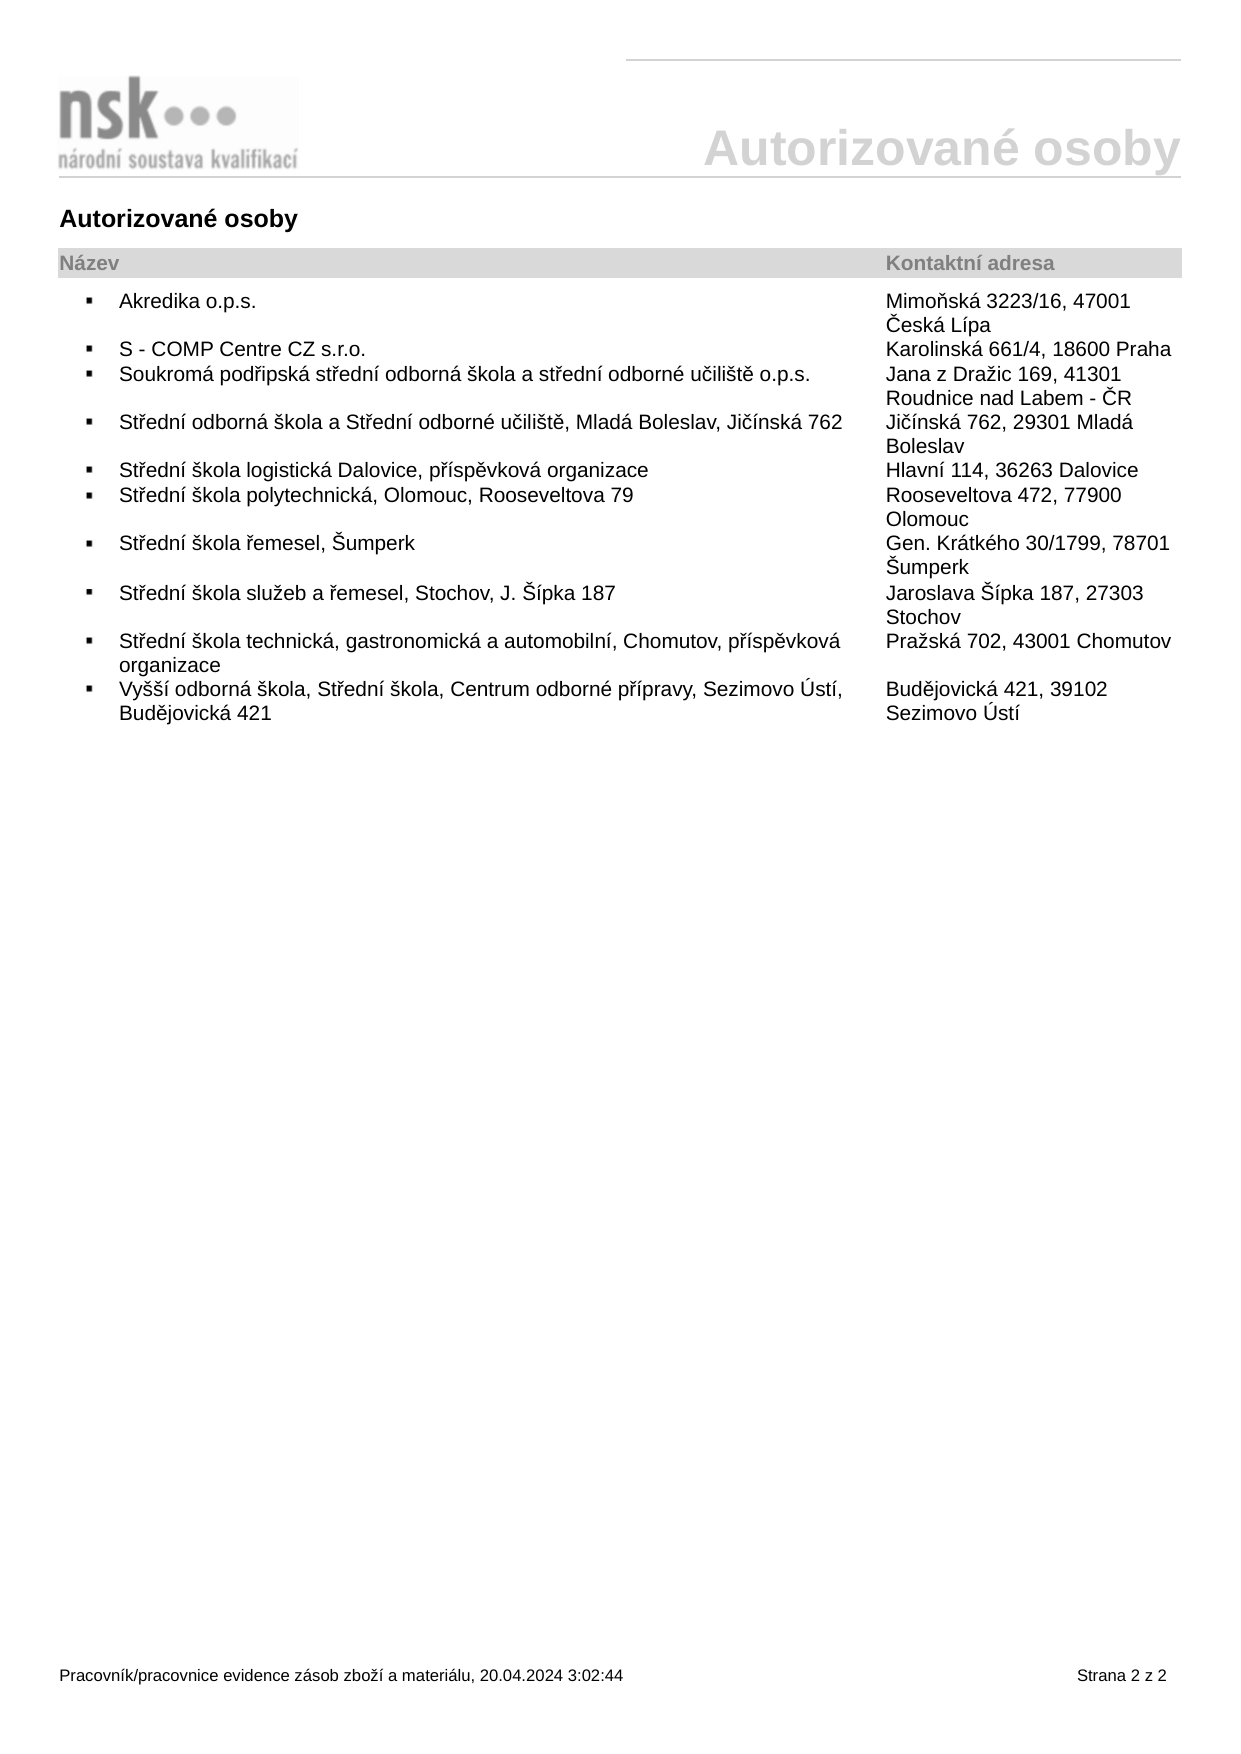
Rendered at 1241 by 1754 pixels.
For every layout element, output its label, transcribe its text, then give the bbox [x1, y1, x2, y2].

table_cell [886, 278, 1167, 289]
table_cell [119, 1491, 481, 1657]
table_cell [626, 1491, 860, 1657]
table_cell [860, 314, 886, 337]
table_cell [59, 236, 119, 248]
table_cell [1167, 653, 1181, 676]
table_cell [481, 1024, 617, 1324]
table_cell Pražská 702, 43001 Chomutov [886, 629, 1181, 652]
table_cell [626, 236, 860, 248]
table_cell [59, 386, 119, 410]
table_cell [626, 509, 860, 531]
table_cell [618, 314, 626, 337]
table_cell [626, 435, 860, 458]
table_cell Mimoňská 3223/16, 47001 Česká Lípa [886, 289, 1181, 337]
table_cell [626, 724, 860, 1024]
table_cell Střední škola technická, gastronomická a automobilní, Chomutov, příspěvková organizace [119, 629, 886, 676]
table_cell [481, 386, 617, 410]
table_cell Střední škola logistická Dalovice, příspěvková organizace [119, 458, 886, 483]
picture [59, 580, 119, 604]
table_cell [59, 1024, 119, 1324]
table_cell [59, 724, 119, 1024]
picture [59, 457, 119, 482]
table_cell Autorizované osoby [59, 200, 1181, 236]
table_cell [481, 194, 617, 200]
table_cell Název [60, 250, 885, 277]
table_cell [481, 435, 617, 458]
table_cell [618, 236, 626, 248]
table_cell Střední škola služeb a řemesel, Stochov, J. Šípka 187 [119, 581, 886, 604]
table_cell Hlavní 114, 36263 Dalovice [886, 458, 1181, 483]
table_cell [860, 1324, 886, 1491]
table_cell [1167, 724, 1181, 1024]
table_cell [618, 509, 626, 531]
table_cell [59, 557, 119, 580]
table_cell [626, 386, 860, 410]
table_cell [59, 1491, 119, 1657]
table_cell [119, 435, 481, 458]
table_cell [1167, 1324, 1181, 1491]
table_cell [481, 605, 617, 628]
table_cell [59, 314, 119, 336]
table_cell [860, 1491, 886, 1657]
table_cell [1167, 194, 1181, 200]
table_cell [119, 557, 481, 581]
table_cell [119, 236, 481, 248]
table_cell [618, 724, 626, 1024]
table_cell [618, 1024, 626, 1324]
table_cell [860, 386, 886, 410]
table_cell [1167, 1491, 1181, 1657]
table_cell [860, 194, 886, 200]
table_cell [860, 236, 886, 248]
table_cell [119, 724, 481, 1024]
picture [57, 59, 619, 171]
table_cell [626, 314, 860, 337]
table_cell [886, 1491, 1167, 1657]
picture [59, 288, 119, 313]
table_cell [626, 557, 860, 581]
table_cell [886, 653, 1167, 676]
table_cell Strana 2 z 2 [860, 1657, 1167, 1693]
table_cell [618, 435, 626, 458]
table_cell [860, 557, 886, 581]
table_cell [626, 194, 860, 200]
table_cell [119, 1324, 481, 1491]
table_cell [1167, 1657, 1181, 1693]
table_cell [618, 1491, 626, 1657]
table_cell [481, 557, 617, 581]
table_cell [1167, 236, 1181, 248]
picture [59, 628, 119, 653]
table_cell [119, 1024, 481, 1324]
table_cell [481, 509, 617, 531]
table_cell [59, 509, 119, 531]
table_cell Pracovník/pracovnice evidence zásob zboží a materiálu, 20.04.2024 3:02:44 [59, 1657, 860, 1693]
table_cell [886, 1024, 1167, 1324]
picture [59, 483, 119, 508]
table_cell Akredika o.p.s. [119, 289, 886, 314]
table_cell Gen. Krátkého 30/1799, 78701 Šumperk [886, 531, 1181, 581]
table_cell Střední odborná škola a Střední odborné učiliště, Mladá Boleslav, Jičínská 762 [119, 410, 886, 435]
table_cell [626, 605, 860, 628]
table_cell [626, 1024, 860, 1324]
table_cell [481, 1491, 617, 1657]
table_cell [481, 278, 617, 289]
table_cell [119, 509, 481, 531]
table_cell Rooseveltova 472, 77900 Olomouc [886, 483, 1181, 531]
table_cell Soukromá podřipská střední odborná škola a střední odborné učiliště o.p.s. [119, 362, 886, 386]
table_cell [481, 171, 617, 176]
picture [59, 362, 119, 386]
table_cell Vyšší odborná škola, Střední škola, Centrum odborné přípravy, Sezimovo Ústí, Budějovická 421 [119, 676, 886, 724]
table_cell [860, 435, 886, 458]
table_cell [59, 653, 119, 676]
table_cell [860, 605, 886, 628]
table_cell [886, 236, 1167, 248]
table_cell [119, 194, 481, 200]
table_cell [618, 194, 626, 200]
table_cell [1167, 1024, 1181, 1324]
table_cell [119, 605, 481, 628]
table_cell Karolinská 661/4, 18600 Praha [886, 337, 1181, 362]
table_cell [860, 509, 886, 531]
table_cell [119, 278, 481, 289]
table_cell [59, 194, 119, 200]
table_cell [860, 724, 886, 1024]
picture [59, 410, 119, 434]
picture [59, 676, 119, 701]
picture [59, 531, 119, 556]
table_cell Střední škola polytechnická, Olomouc, Rooseveltova 79 [119, 483, 886, 509]
table_cell [886, 724, 1167, 1024]
table_cell [886, 194, 1167, 200]
table_cell [618, 557, 626, 581]
table_cell Budějovická 421, 39102 Sezimovo Ústí [886, 676, 1181, 724]
table_cell [59, 1324, 119, 1491]
table_cell [481, 1324, 617, 1491]
table_cell [860, 278, 886, 289]
table_cell [626, 1324, 860, 1491]
table_cell [618, 278, 626, 289]
table_cell [618, 1324, 626, 1491]
table_cell [860, 1024, 886, 1324]
table_cell [119, 386, 481, 410]
table_cell Kontaktní adresa [886, 250, 1180, 277]
table_cell [481, 236, 617, 248]
table_cell Jana z Dražic 169, 41301 Roudnice nad Labem - ČR [886, 362, 1181, 410]
table_cell [886, 1324, 1167, 1491]
table_cell [618, 386, 626, 410]
table_cell S - COMP Centre CZ s.r.o. [119, 337, 886, 362]
table_cell [1167, 278, 1181, 289]
table_cell [618, 605, 626, 628]
table_cell [626, 278, 860, 289]
table_cell [481, 724, 617, 1024]
table_cell [59, 701, 119, 724]
table_cell [59, 171, 119, 176]
table_cell [618, 170, 626, 176]
table_cell [59, 278, 119, 288]
table_cell [59, 435, 119, 457]
table_cell [481, 314, 617, 337]
table_cell [619, 59, 626, 170]
table_cell Jaroslava Šípka 187, 27303 Stochov [886, 581, 1181, 628]
table_cell [119, 314, 481, 337]
table_cell Střední škola řemesel, Šumperk [119, 531, 886, 557]
table_cell Autorizované osoby [626, 61, 1181, 176]
table_cell [59, 178, 1181, 194]
table_cell [59, 605, 119, 628]
table_cell Jičínská 762, 29301 Mladá Boleslav [886, 410, 1181, 458]
table_cell [119, 171, 481, 176]
picture [59, 336, 119, 361]
